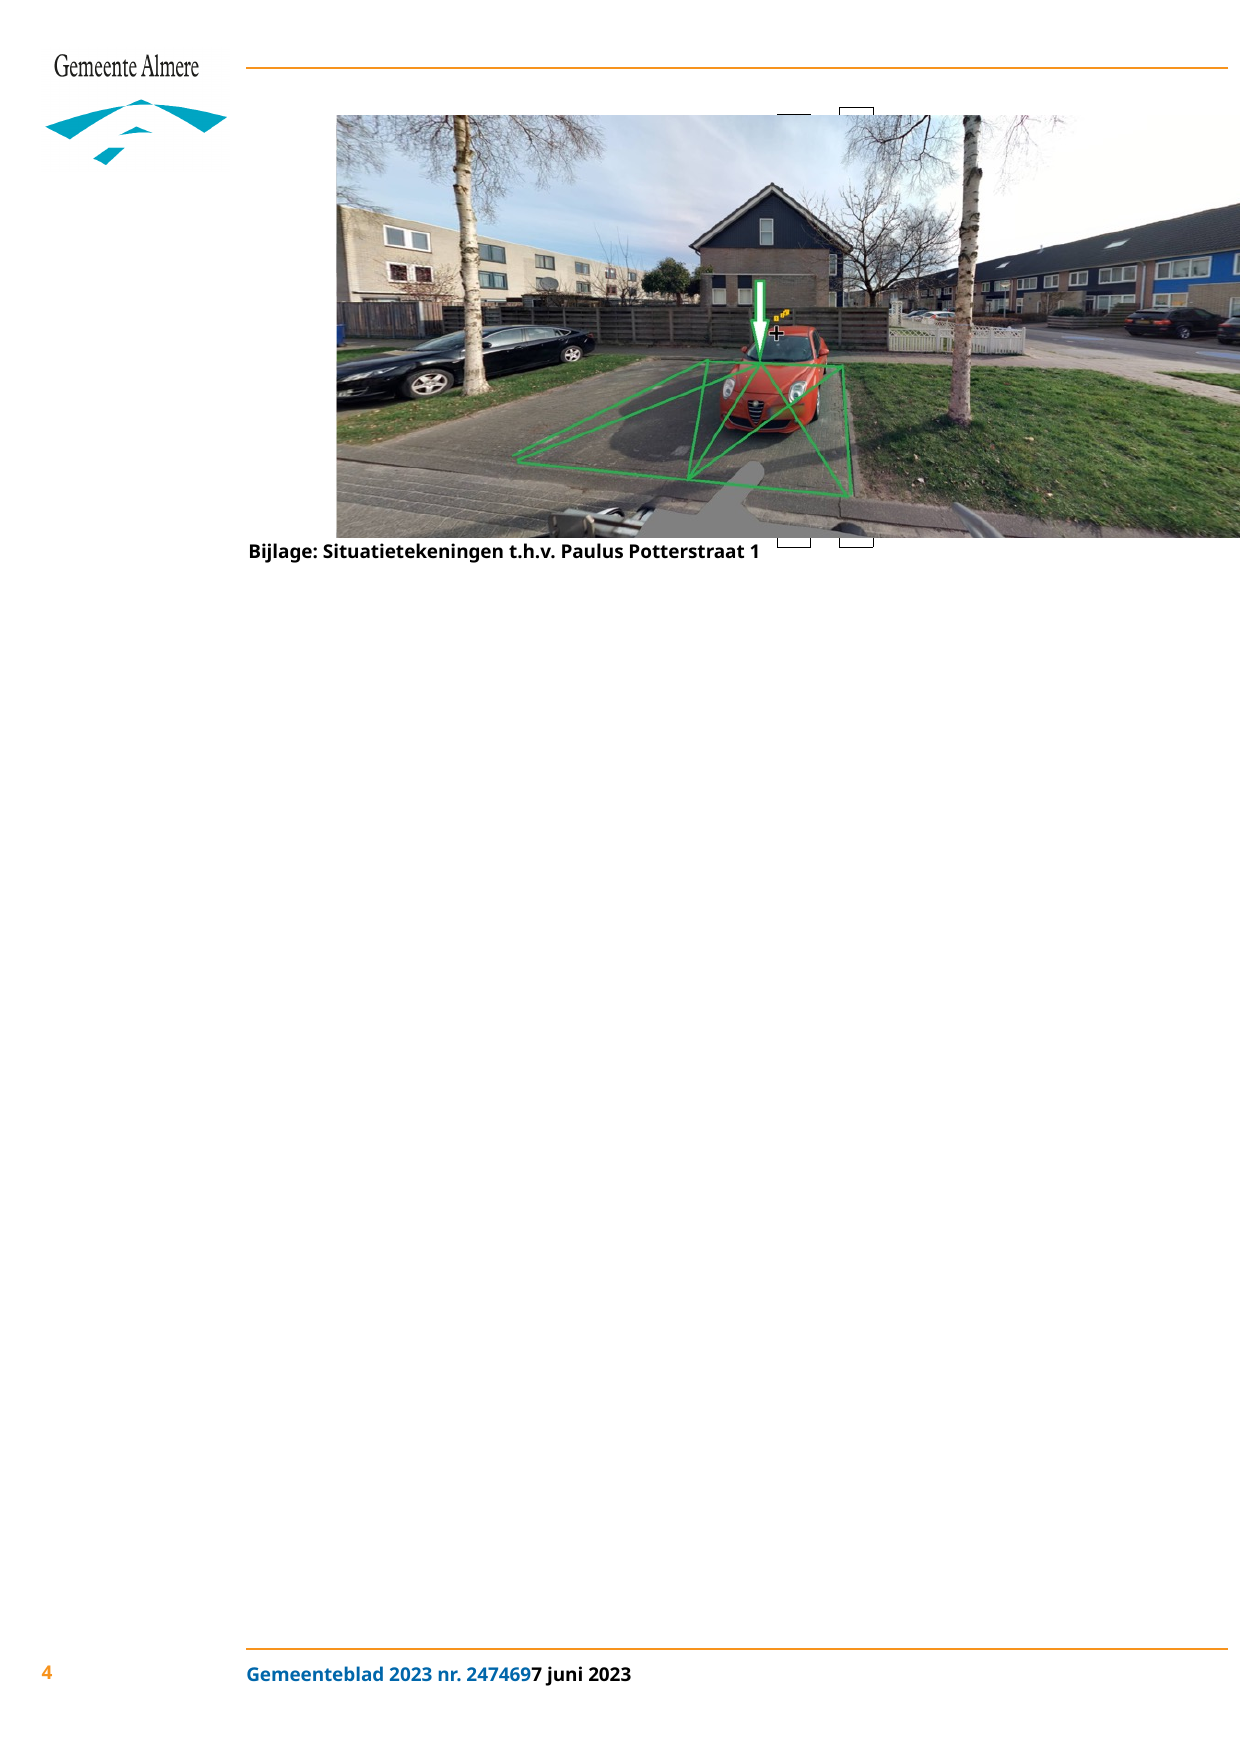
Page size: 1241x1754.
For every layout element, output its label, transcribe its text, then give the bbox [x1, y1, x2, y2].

text Bijlage: Situatietekeningen t.h.v. Paulus Potterstraat 1 [248, 95, 1152, 564]
picture [336, 115, 1240, 538]
picture [41, 47, 231, 172]
